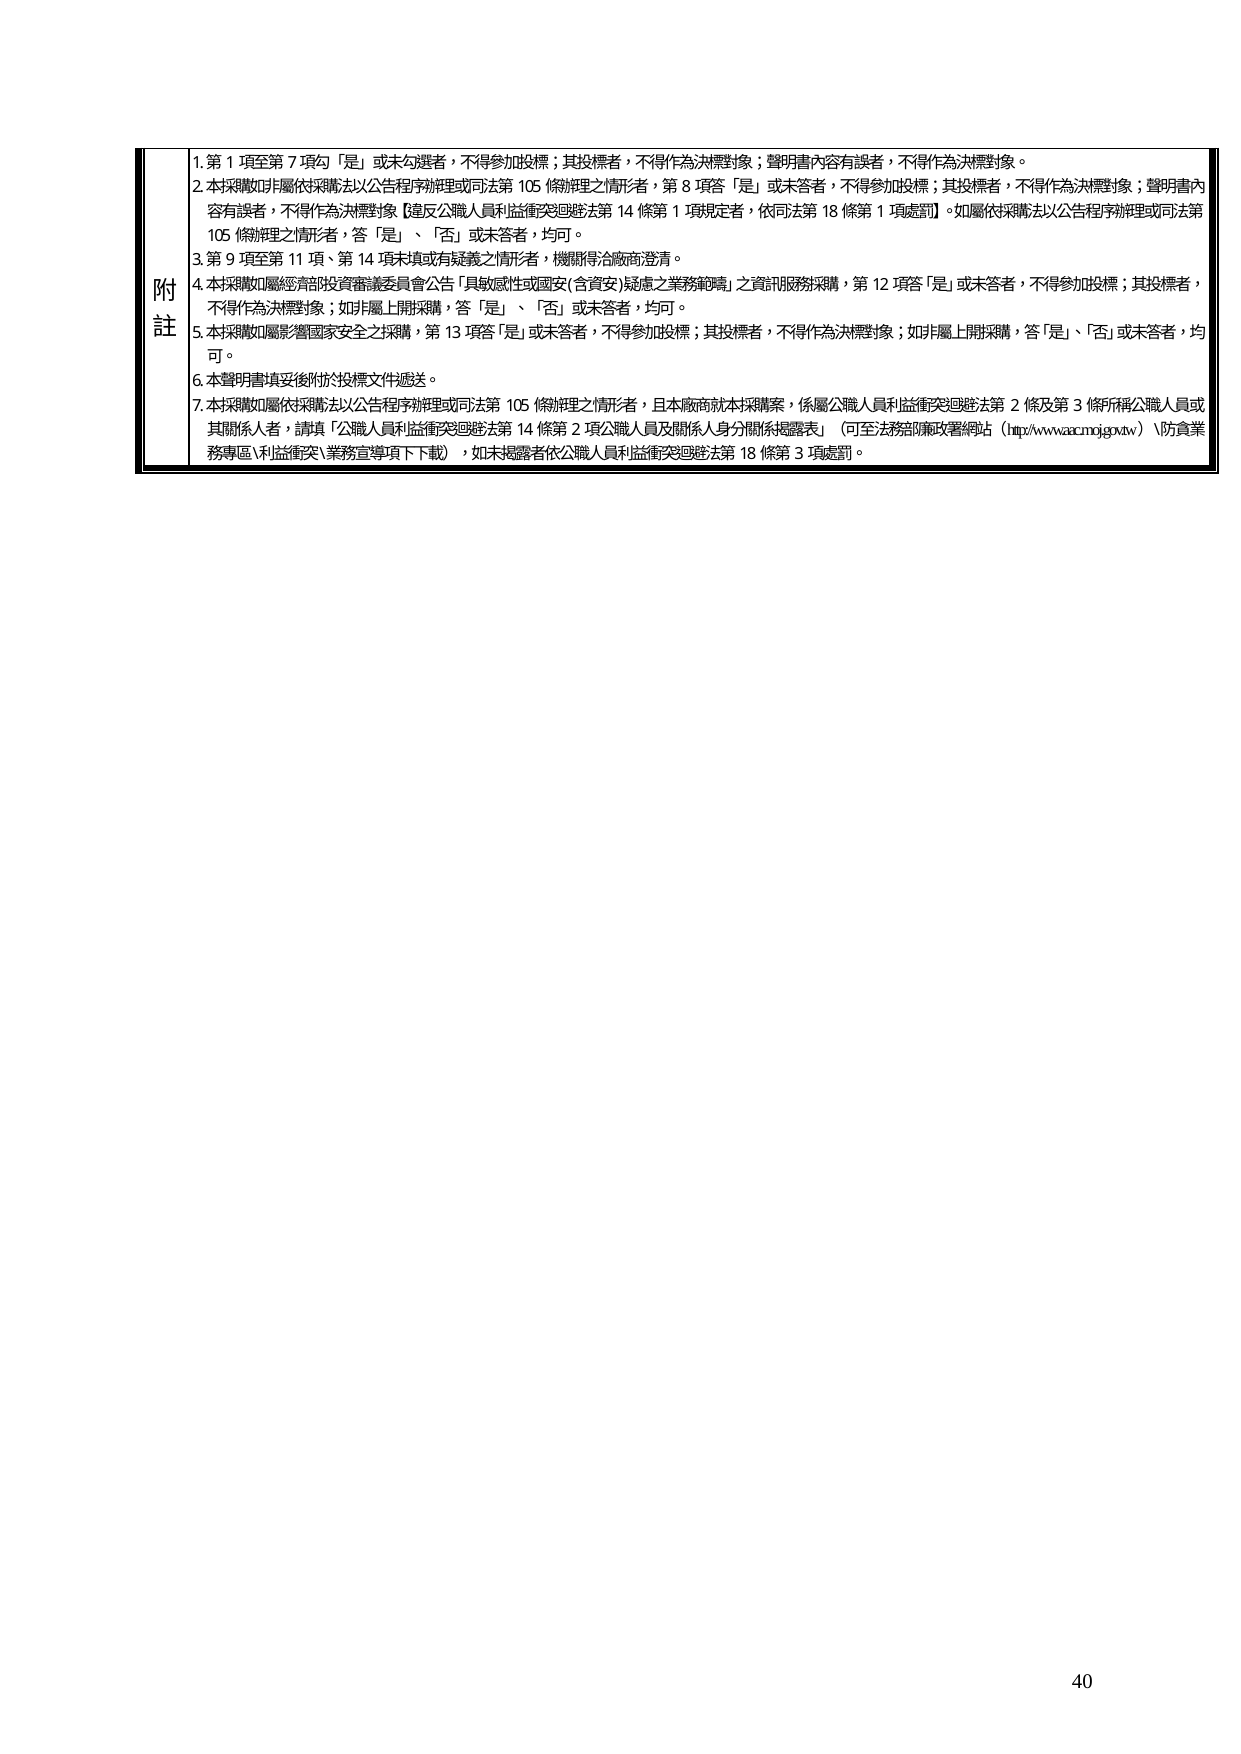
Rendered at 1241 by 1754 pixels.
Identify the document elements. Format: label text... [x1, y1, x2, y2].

table_cell 第1項至第7 項勾「是」或未勾選者，不得參加投標；其投標者，不得作為決標對象；聲明書內容有誤者，不得作為決標對象。 本採購如非屬依採購法以公告程序辦理或同法第105條辦理之情形者，第8項答「是」或未答者，不得參加投標；其投標者，不得作為決標對象；聲明書內容有誤者，不得作為決標對象【違反公職人員利益衝突迴避法第14條第1項規定者，依同法第18條第1項處罰】。如屬依採購法以公告程序辦理或同法第105條辦理之情形者，答「是」、「否」或未答者，均可。 第9項至第11項、第14項未填或有疑義之情形者，機關得洽廠商澄清。 本採購如屬經濟部投資審議委員會公告「具敏感性或國安(含資安)疑慮之業務範疇」之資訊服務採購，第12項答「是」或未答者，不得參加投標；其投標者，不得作為決標對象；如非屬上開採購，答「是」、「否」或未答者，均可。 本採購如屬影響國家安全之採購，第13項答「是」或未答者，不得參加投標；其投標者，不得作為決標對象；如非屬上開採購，答「是」、「否」或未答者，均可。 本聲明書填妥後附於投標文件遞送。 本採購如屬依採購法以公告程序辦理或同法第105條辦理之情形者，且本廠商就本採購案，係屬公職人員利益衝突迴避法第2條及第3條所稱公職人員或其關係人者，請填「公職人員利益衝突迴避法第14條第2項公職人員及關係人身分關係揭露表」（可至法務部廉政署網站（http://www.aac.moj.gov.tw）\防貪業務專區\利益衝突\業務宣導項下下載），如未揭露者依公職人員利益衝突迴避法第18條第3項處罰。 [190, 149, 1209, 464]
table_cell 附 註 [145, 149, 188, 464]
